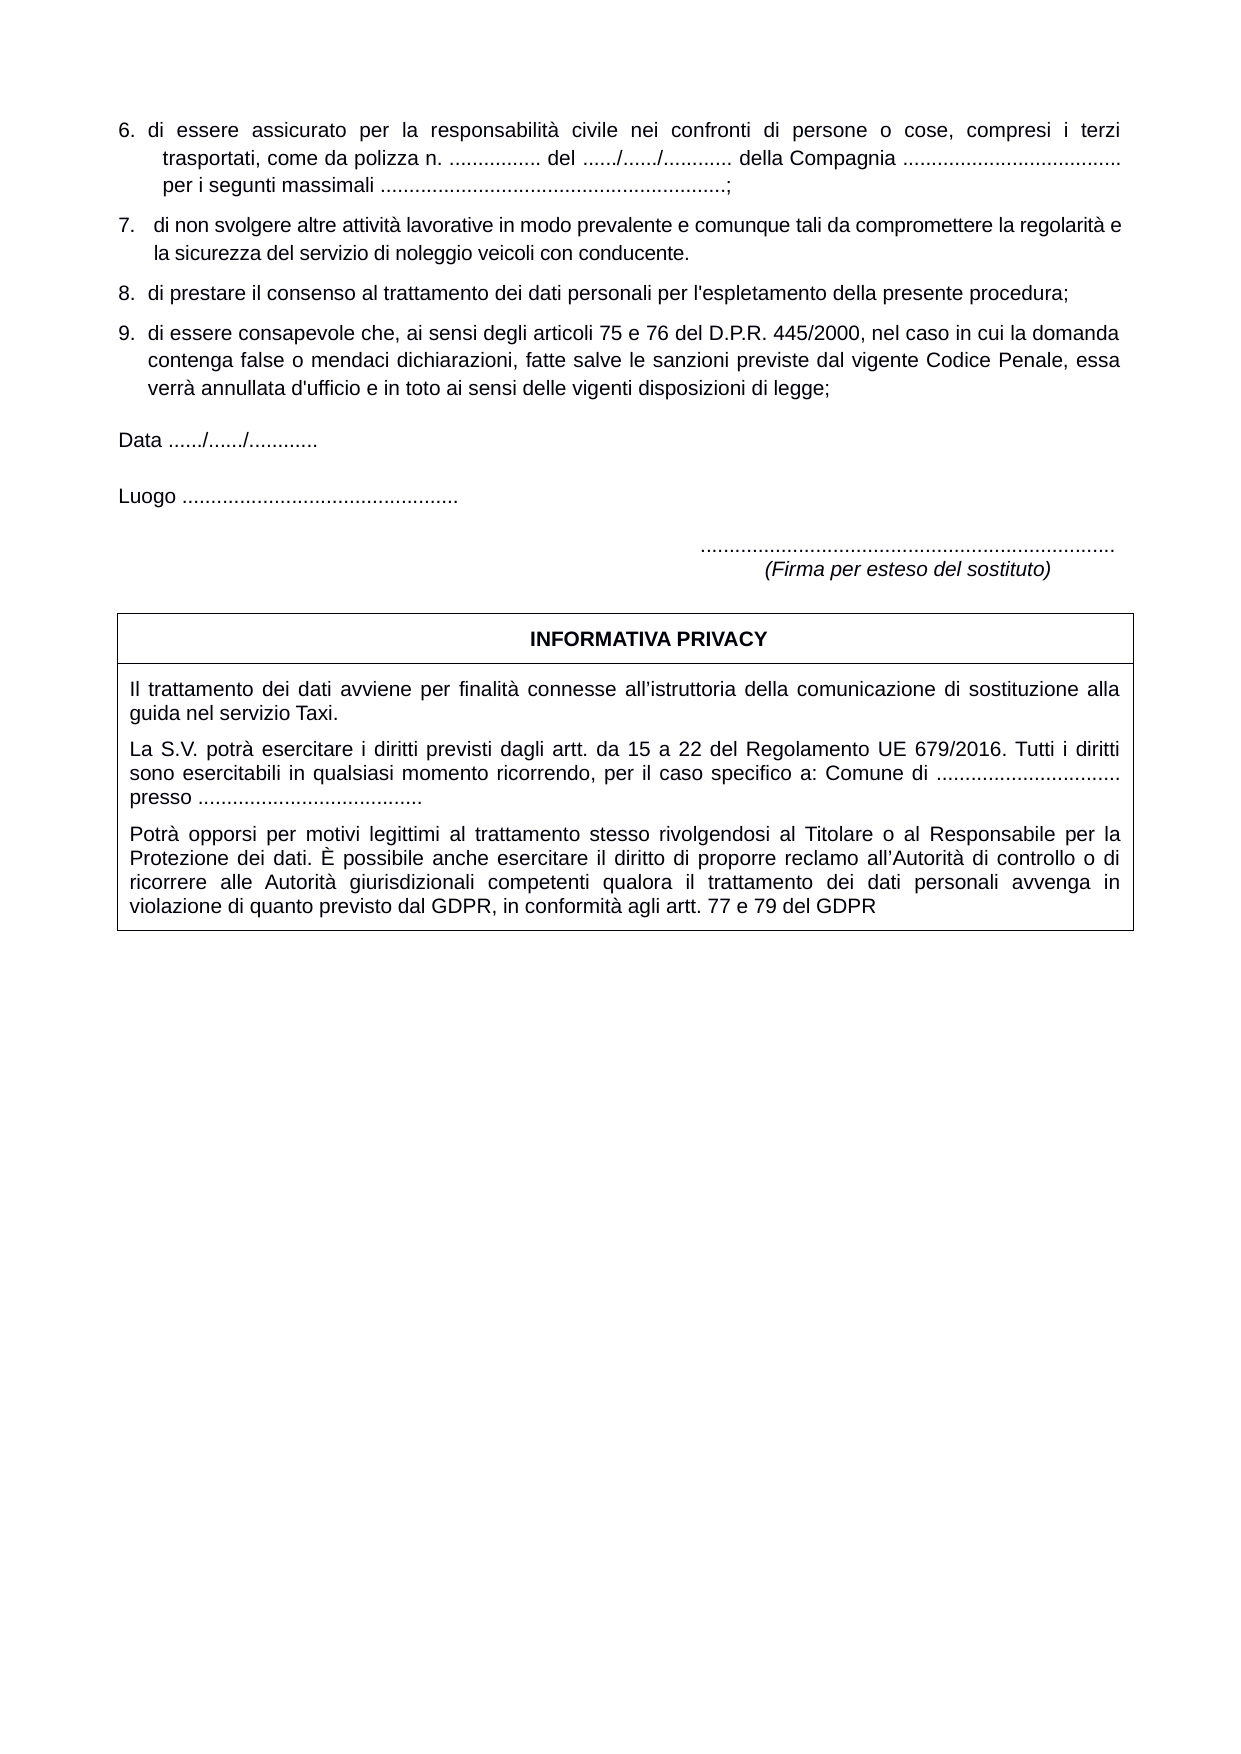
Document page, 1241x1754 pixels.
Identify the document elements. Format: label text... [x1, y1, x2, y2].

text (Firma per esteso del sostituto) [694, 557, 1122, 581]
table_cell Il trattamento dei dati avviene per finalità connesse all’istruttoria della comunicazione di sostituzione alla guida nel servizio Taxi. La S.V. potrà esercitare i diritti previsti dagli artt. da 15 a 22 del Regolamento UE 679/2016. Tutti i diritti sono esercitabili in qualsiasi momento ricorrendo, per il caso specifico a: Comune di ................................ presso ....................................... Potrà opporsi per motivi legittimi al trattamento stesso rivolgendosi al Titolare o al Responsabile per la Protezione dei dati. È possibile anche esercitare il diritto di proporre reclamo all’Autorità di controllo o di ricorrere alle Autorità giurisdizionali competenti qualora il trattamento dei dati personali avvenga in violazione di quanto previsto dal GDPR, in conformità agli artt. 77 e 79 del GDPR [118, 664, 1133, 930]
subtitle di essere assicurato per la responsabilità civile nei confronti di persone o cose, compresi i terzi trasportati, come da polizza n. ................ del ....../....../............ della Compagnia ...................................... per i segunti massimali ............................................................; [118, 118, 1122, 197]
table_header INFORMATIVA PRIVACY [118, 614, 1133, 663]
subtitle di non svolgere altre attività lavorative in modo prevalente e comunque tali da compromettere la regolarità e la sicurezza del servizio di noleggio veicoli con conducente. [118, 213, 1122, 264]
subtitle di essere consapevole che, ai sensi degli articoli 75 e 76 del D.P.R. 445/2000, nel caso in cui la domanda contenga false o mendaci dichiarazioni, fatte salve le sanzioni previste dal vigente Codice Penale, essa verrà annullata d'ufficio e in toto ai sensi delle vigenti disposizioni di legge; [118, 321, 1122, 399]
subtitle di prestare il consenso al trattamento dei dati personali per l'espletamento della presente procedura; [118, 281, 1122, 304]
text Luogo ................................................ [118, 484, 1122, 508]
text ........................................................................ [694, 533, 1122, 557]
text Data ....../....../............ [118, 428, 1122, 452]
